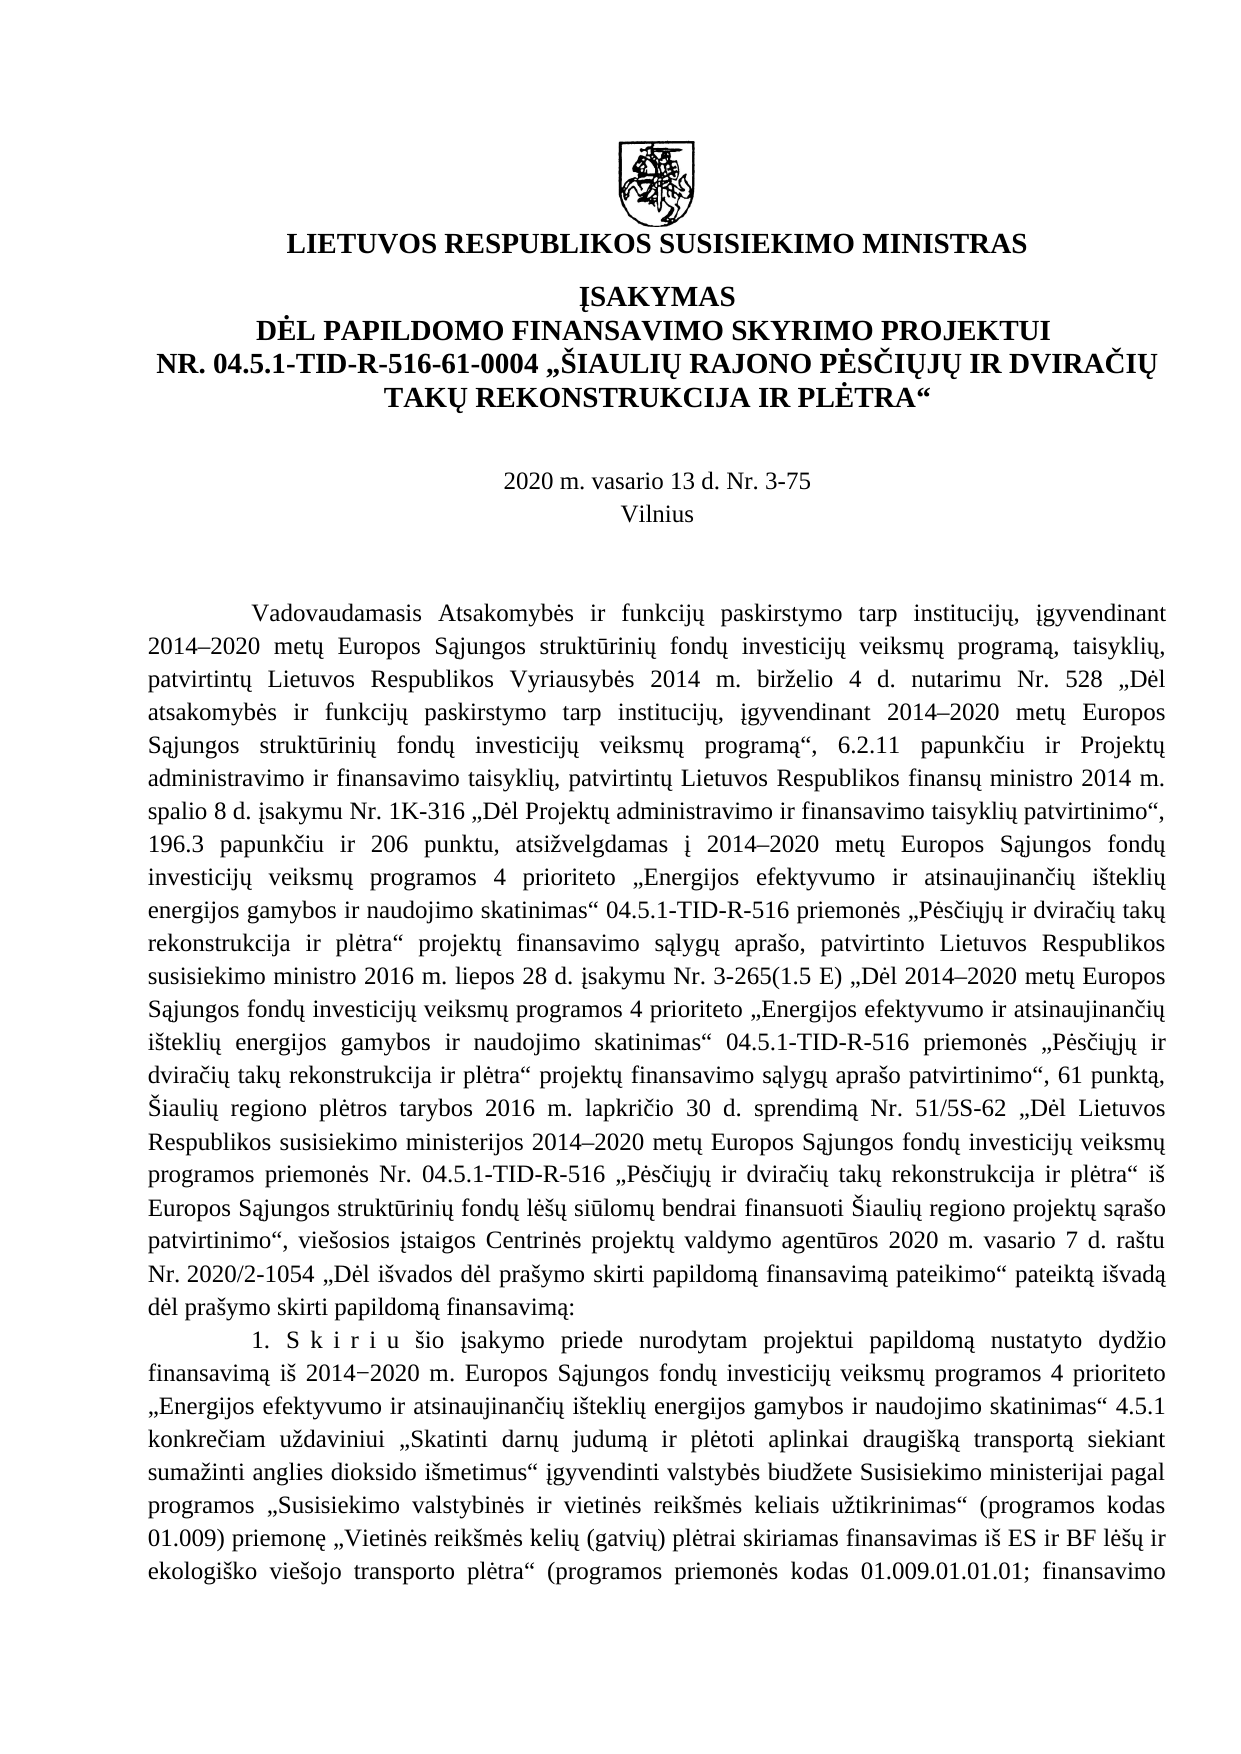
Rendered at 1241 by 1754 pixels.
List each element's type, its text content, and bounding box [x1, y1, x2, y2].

text 1. Skiriu šio įsakymo priede nurodytam projektui papildomą nustatyto dydžio finansavimą iš 2014−2020 m. Europos Sąjungos fondų investicijų veiksmų programos 4 prioriteto „Energijos efektyvumo ir atsinaujinančių išteklių energijos gamybos ir naudojimo skatinimas“ 4.5.1 konkrečiam uždaviniui „Skatinti darnų judumą ir plėtoti aplinkai draugišką transportą siekiant sumažinti anglies dioksido išmetimus“ įgyvendinti valstybės biudžete Susisiekimo ministerijai pagal programos „Susisiekimo valstybinės ir vietinės reikšmės keliais užtikrinimas“ (programos kodas 01.009) priemonę „Vietinės reikšmės kelių (gatvių) plėtrai skiriamas finansavimas iš ES ir BF lėšų ir ekologiško viešojo transporto plėtra“ (programos priemonės kodas 01.009.01.01.01; finansavimo [148, 1325, 1167, 1584]
text LIETUVOS RESPUBLIKOS SUSISIEKIMO MINISTRAS [148, 227, 1167, 260]
text DĖL PAPILDOMO FINANSAVIMO SKYRIMO PROJEKTUI NR. 04.5.1-TID-R-516-61-0004 „ŠIAULIŲ RAJONO PĖSČIŲJŲ IR DVIRAČIŲ TAKŲ REKONSTRUKCIJA IR PLĖTRA“ [148, 313, 1167, 413]
text Vilnius [148, 499, 1167, 528]
text Vadovaudamasis Atsakomybės ir funkcijų paskirstymo tarp institucijų, įgyvendinant 2014–2020 metų Europos Sąjungos struktūrinių fondų investicijų veiksmų programą, taisyklių, patvirtintų Lietuvos Respublikos Vyriausybės 2014 m. birželio 4 d. nutarimu Nr. 528 „Dėl atsakomybės ir funkcijų paskirstymo tarp institucijų, įgyvendinant 2014–2020 metų Europos Sąjungos struktūrinių fondų investicijų veiksmų programą“, 6.2.11 papunkčiu ir Projektų administravimo ir finansavimo taisyklių, patvirtintų Lietuvos Respublikos finansų ministro 2014 m. spalio 8 d. įsakymu Nr. 1K-316 „Dėl Projektų administravimo ir finansavimo taisyklių patvirtinimo“, 196.3 papunkčiu ir 206 punktu, atsižvelgdamas į 2014–2020 metų Europos Sąjungos fondų investicijų veiksmų programos 4 prioriteto „Energijos efektyvumo ir atsinaujinančių išteklių energijos gamybos ir naudojimo skatinimas“ 04.5.1-TID-R-516 priemonės „Pėsčiųjų ir dviračių takų rekonstrukcija ir plėtra“ projektų finansavimo sąlygų aprašo, patvirtinto Lietuvos Respublikos susisiekimo ministro 2016 m. liepos 28 d. įsakymu Nr. 3-265(1.5 E) „Dėl 2014–2020 metų Europos Sąjungos fondų investicijų veiksmų programos 4 prioriteto „Energijos efektyvumo ir atsinaujinančių išteklių energijos gamybos ir naudojimo skatinimas“ 04.5.1-TID-R-516 priemonės „Pėsčiųjų ir dviračių takų rekonstrukcija ir plėtra“ projektų finansavimo sąlygų aprašo patvirtinimo“, 61 punktą, Šiaulių regiono plėtros tarybos 2016 m. lapkričio 30 d. sprendimą Nr. 51/5S-62 „Dėl Lietuvos Respublikos susisiekimo ministerijos 2014–2020 metų Europos Sąjungos fondų investicijų veiksmų programos priemonės Nr. 04.5.1-TID-R-516 „Pėsčiųjų ir dviračių takų rekonstrukcija ir plėtra“ iš Europos Sąjungos struktūrinių fondų lėšų siūlomų bendrai finansuoti Šiaulių regiono projektų sąrašo patvirtinimo“, viešosios įstaigos Centrinės projektų valdymo agentūros 2020 m. vasario 7 d. raštu Nr. 2020/2-1054 „Dėl išvados dėl prašymo skirti papildomą finansavimą pateikimo“ pateiktą išvadą dėl prašymo skirti papildomą finansavimą: [148, 598, 1167, 1320]
text 2020 m. vasario 13 d. Nr. 3-75 [148, 466, 1167, 495]
text ĮSAKYMAS [148, 279, 1167, 313]
